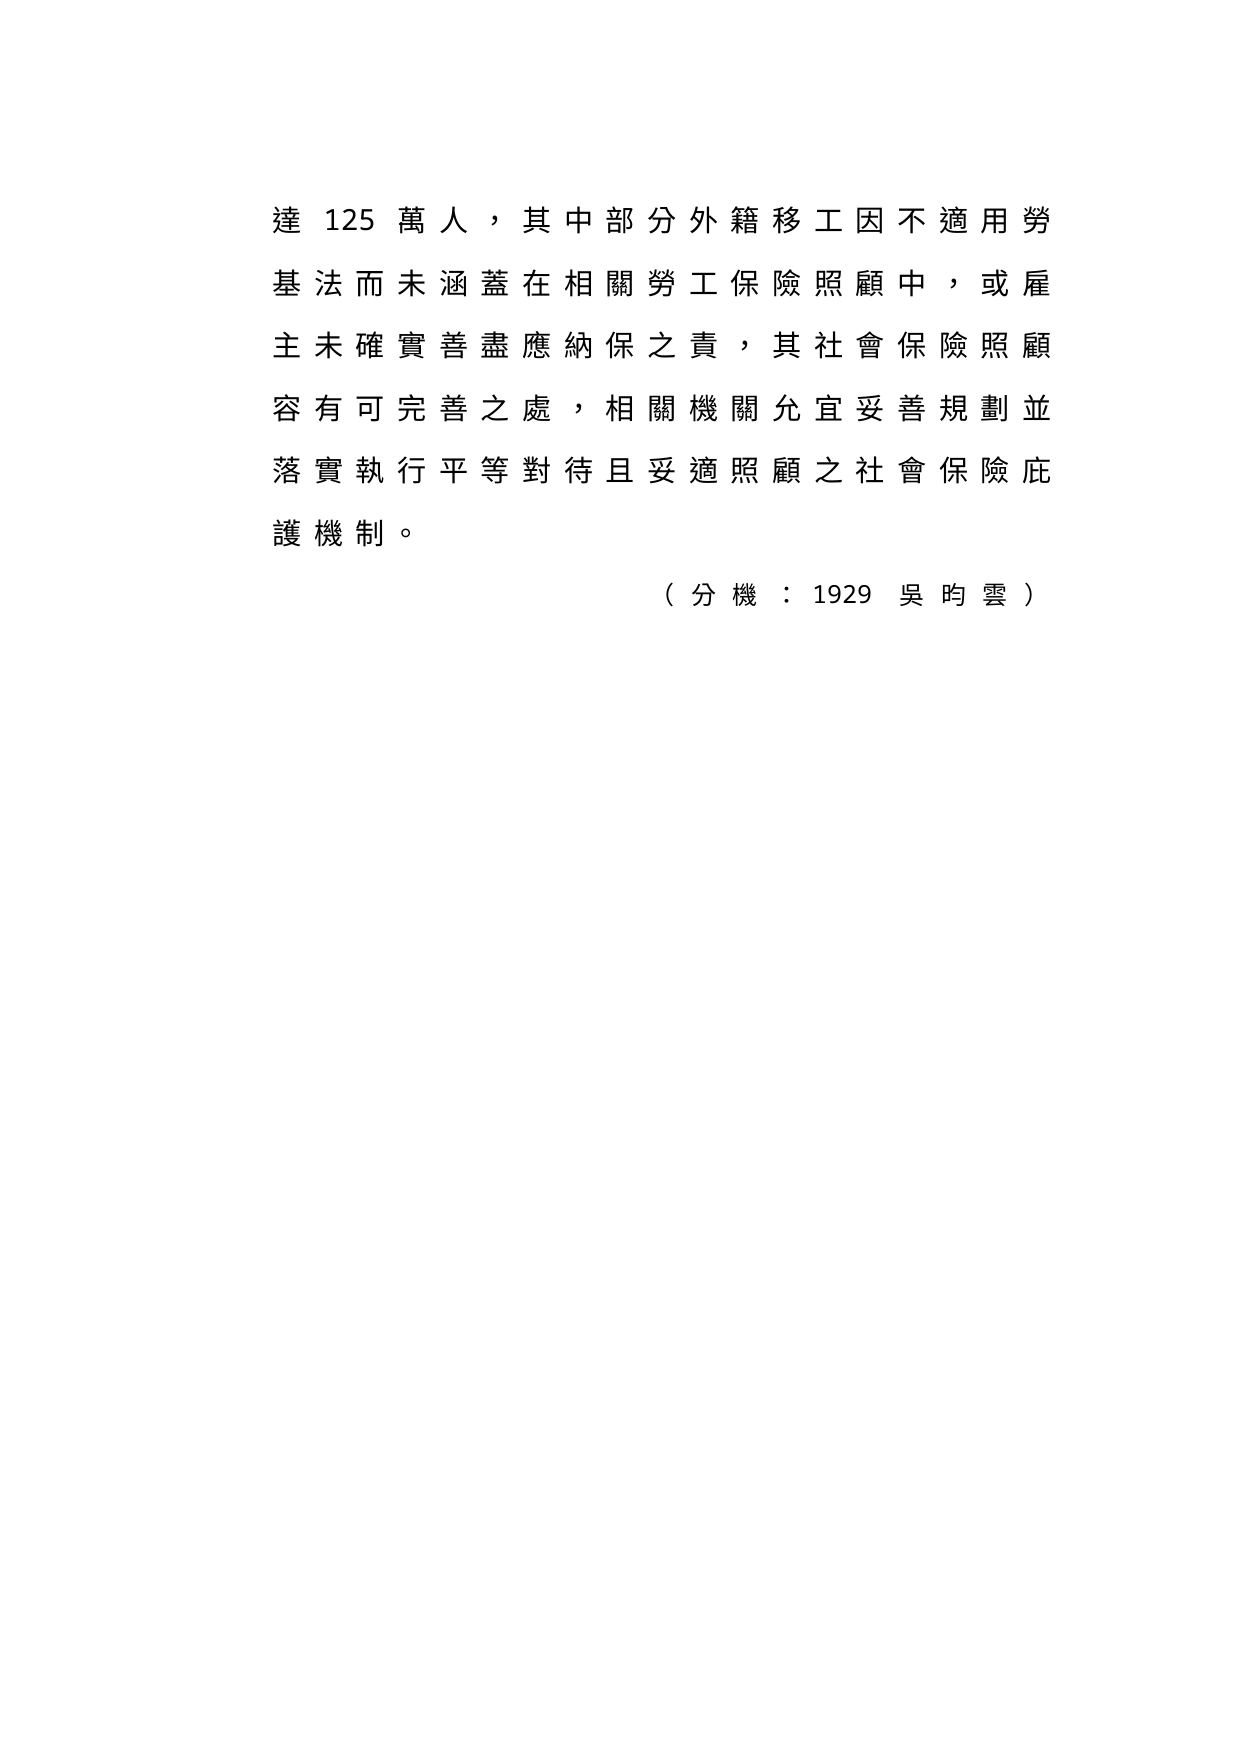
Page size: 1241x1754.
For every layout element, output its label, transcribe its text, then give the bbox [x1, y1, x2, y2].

text （分機：1929 吳昀雲） [183, 552, 1058, 615]
text 達125萬人，其中部分外籍移工因不適用勞基法而未涵蓋在相關勞工保險照顧中，或雇主未確實善盡應納保之責，其社會保險照顧容有可完善之處，相關機關允宜妥善規劃並落實執行平等對待且妥適照顧之社會保險庇護機制。 [242, 177, 1058, 552]
